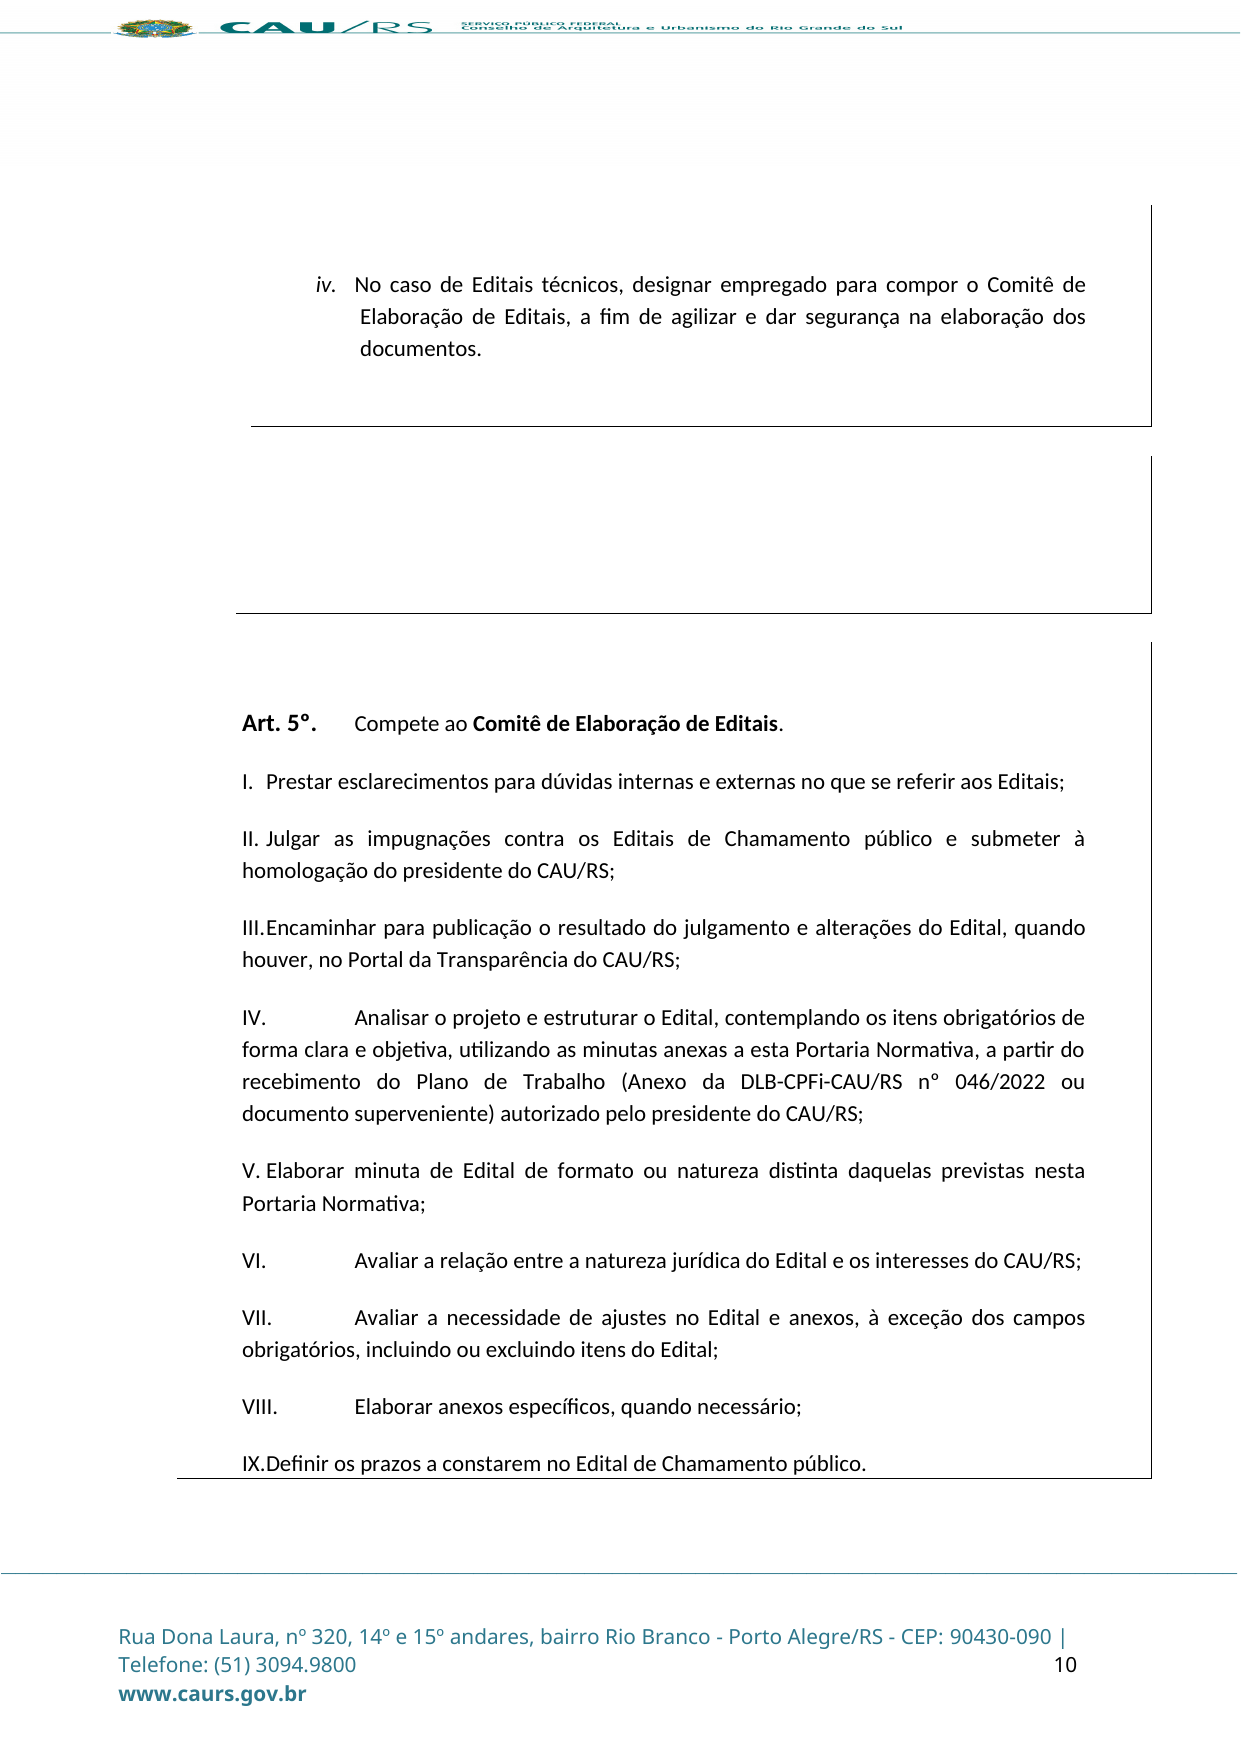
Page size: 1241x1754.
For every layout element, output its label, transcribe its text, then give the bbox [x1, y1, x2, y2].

list Elaborar anexos específicos, quando necessário; [177, 1328, 1152, 1385]
list Definir os prazos a constarem no Edital de Chamamento público. [177, 1385, 1152, 1478]
list Compete ao Comitê de Elaboração de Editais. [177, 642, 1151, 702]
list Julgar as impugnações contra os Editais de Chamamento público e submeter à homologação do presidente do CAU/RS; [177, 759, 1152, 849]
list No caso de Editais técnicos, designar empregado para compor o Comitê de Elaboração de Editais, a fim de agilizar e dar segurança na elaboração dos documentos. [251, 205, 1151, 426]
list Prestar esclarecimentos para dúvidas internas e externas no que se referir aos Editais; [177, 702, 1152, 759]
list Analisar o projeto e estruturar o Edital, contemplando os itens obrigatórios de forma clara e objetiva, utilizando as minutas anexas a esta Portaria Normativa, a partir do recebimento do Plano de Trabalho (Anexo da DLB-CPFi-CAU/RS nº 046/2022 ou documento superveniente) autorizado pelo presidente do CAU/RS; [177, 938, 1152, 1092]
list Avaliar a necessidade de ajustes no Edital e anexos, à exceção dos campos obrigatórios, incluindo ou excluindo itens do Edital; [177, 1238, 1152, 1328]
list Avaliar a relação entre a natureza jurídica do Edital e os interesses do CAU/RS; [177, 1181, 1152, 1238]
list Encaminhar para publicação o resultado do julgamento e alterações do Edital, quando houver, no Portal da Transparência do CAU/RS; [177, 849, 1152, 938]
list Elaborar minuta de Edital de formato ou natureza distinta daquelas previstas nesta Portaria Normativa; [177, 1092, 1152, 1181]
